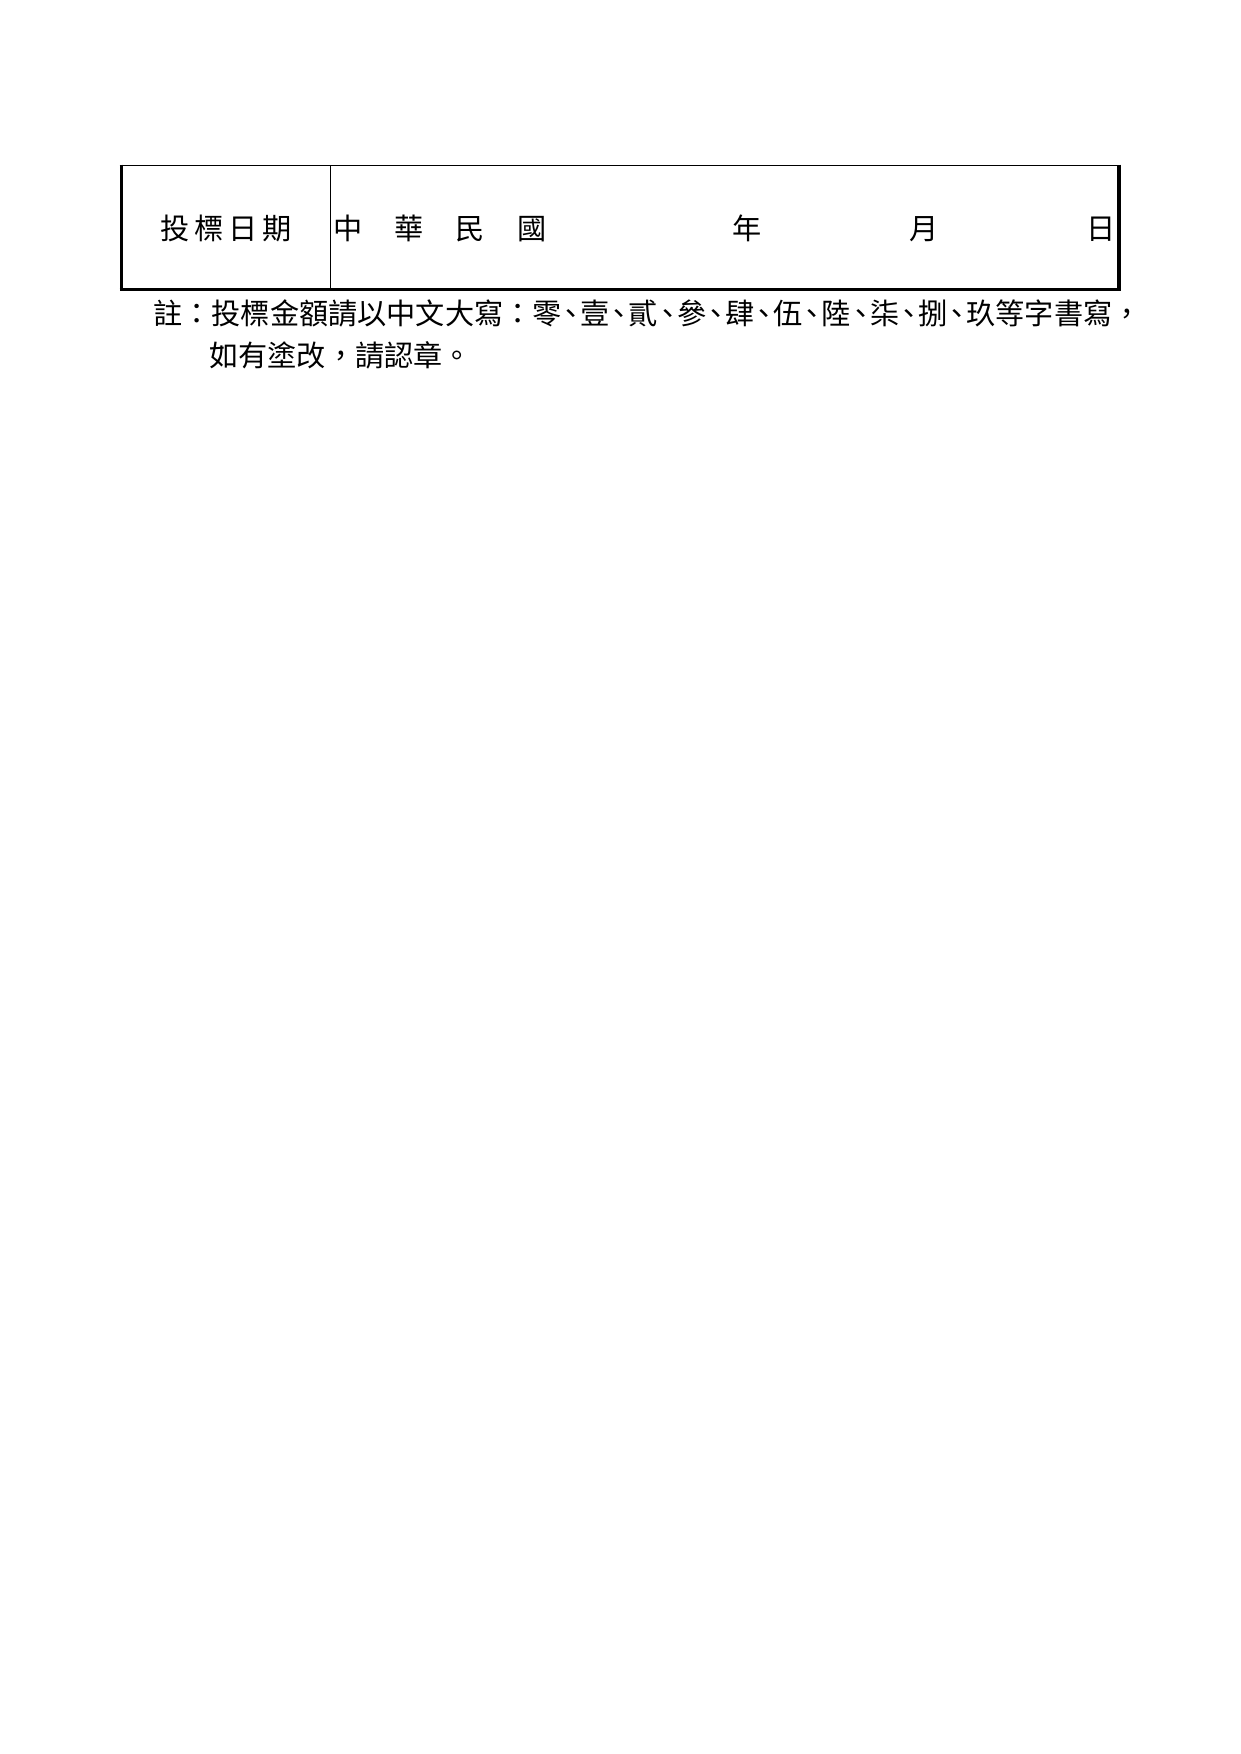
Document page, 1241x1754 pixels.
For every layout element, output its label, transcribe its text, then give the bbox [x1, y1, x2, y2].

table_cell 中華民國 年 月 日 [331, 166, 1117, 287]
text 註：投標金額請以中文大寫：零、壹、貳、參、肆、伍、陸、柒、捌、玖等字書寫，如有塗改，請認章。 [153, 291, 1112, 375]
table_cell 投標日期 [123, 166, 330, 287]
